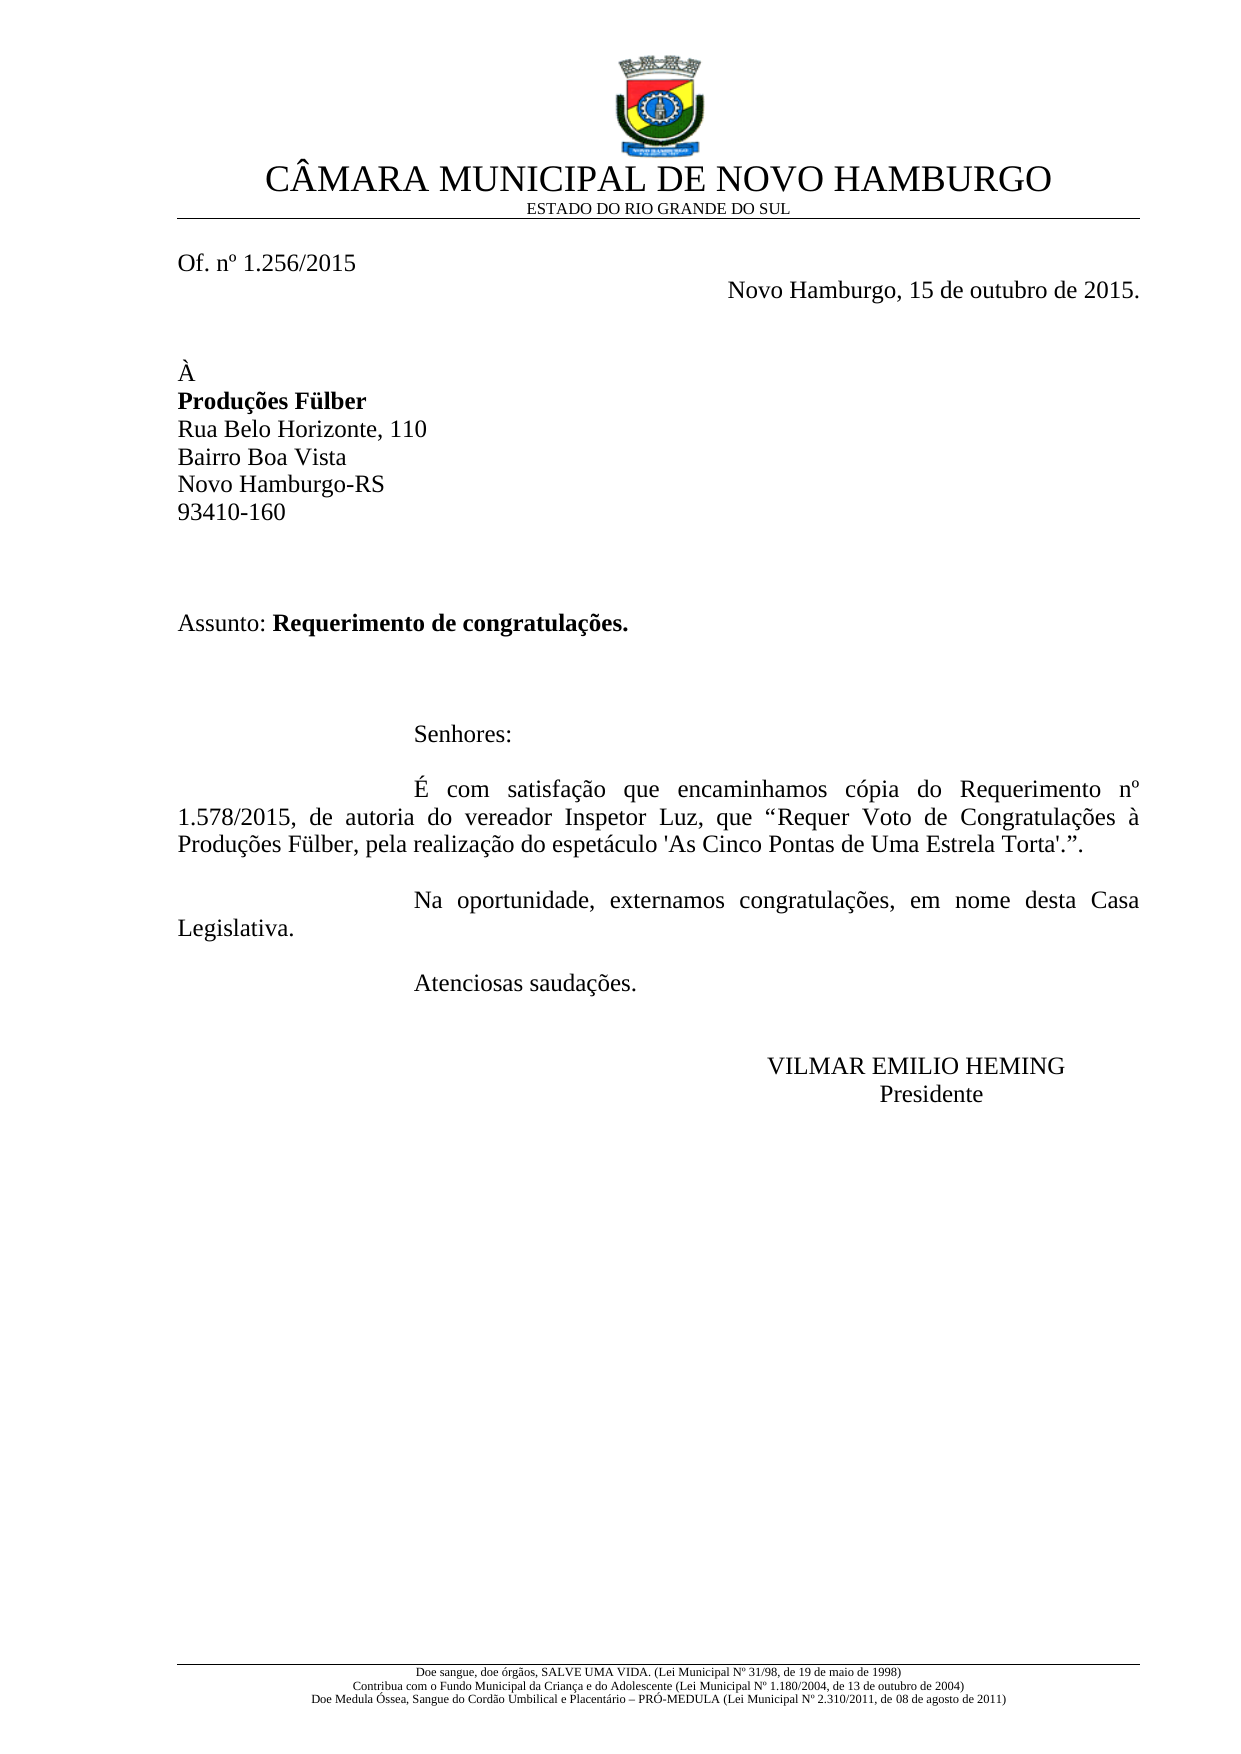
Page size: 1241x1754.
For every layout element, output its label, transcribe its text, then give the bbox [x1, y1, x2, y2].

text Produções Fülber [177, 387, 1140, 415]
text Presidente [179, 1080, 1140, 1108]
text 93410-160 [177, 498, 1140, 526]
text Bairro Boa Vista [177, 443, 1140, 470]
text Novo Hamburgo, 15 de outubro de 2015. [177, 276, 1140, 304]
text É com satisfação que encaminhamos cópia do Requerimento nº 1.578/2015, de autoria do vereador Inspetor Luz, que “Requer Voto de Congratulações à Produções Fülber, pela realização do espetáculo 'As Cinco Pontas de Uma Estrela Torta'.”. [177, 775, 1140, 858]
text VILMAR EMILIO HEMING [179, 1052, 1140, 1080]
picture [608, 47, 709, 163]
text Atenciosas saudações. [177, 969, 1140, 997]
text Novo Hamburgo-RS [177, 470, 1140, 498]
text Senhores: [177, 720, 1140, 747]
text Na oportunidade, externamos congratulações, em nome desta Casa Legislativa. [177, 886, 1140, 941]
text Of. nº 1.256/2015 [177, 249, 1140, 276]
text À [177, 359, 1140, 387]
text Assunto: Requerimento de congratulações. [177, 609, 1140, 637]
text Rua Belo Horizonte, 110 [177, 415, 1140, 443]
